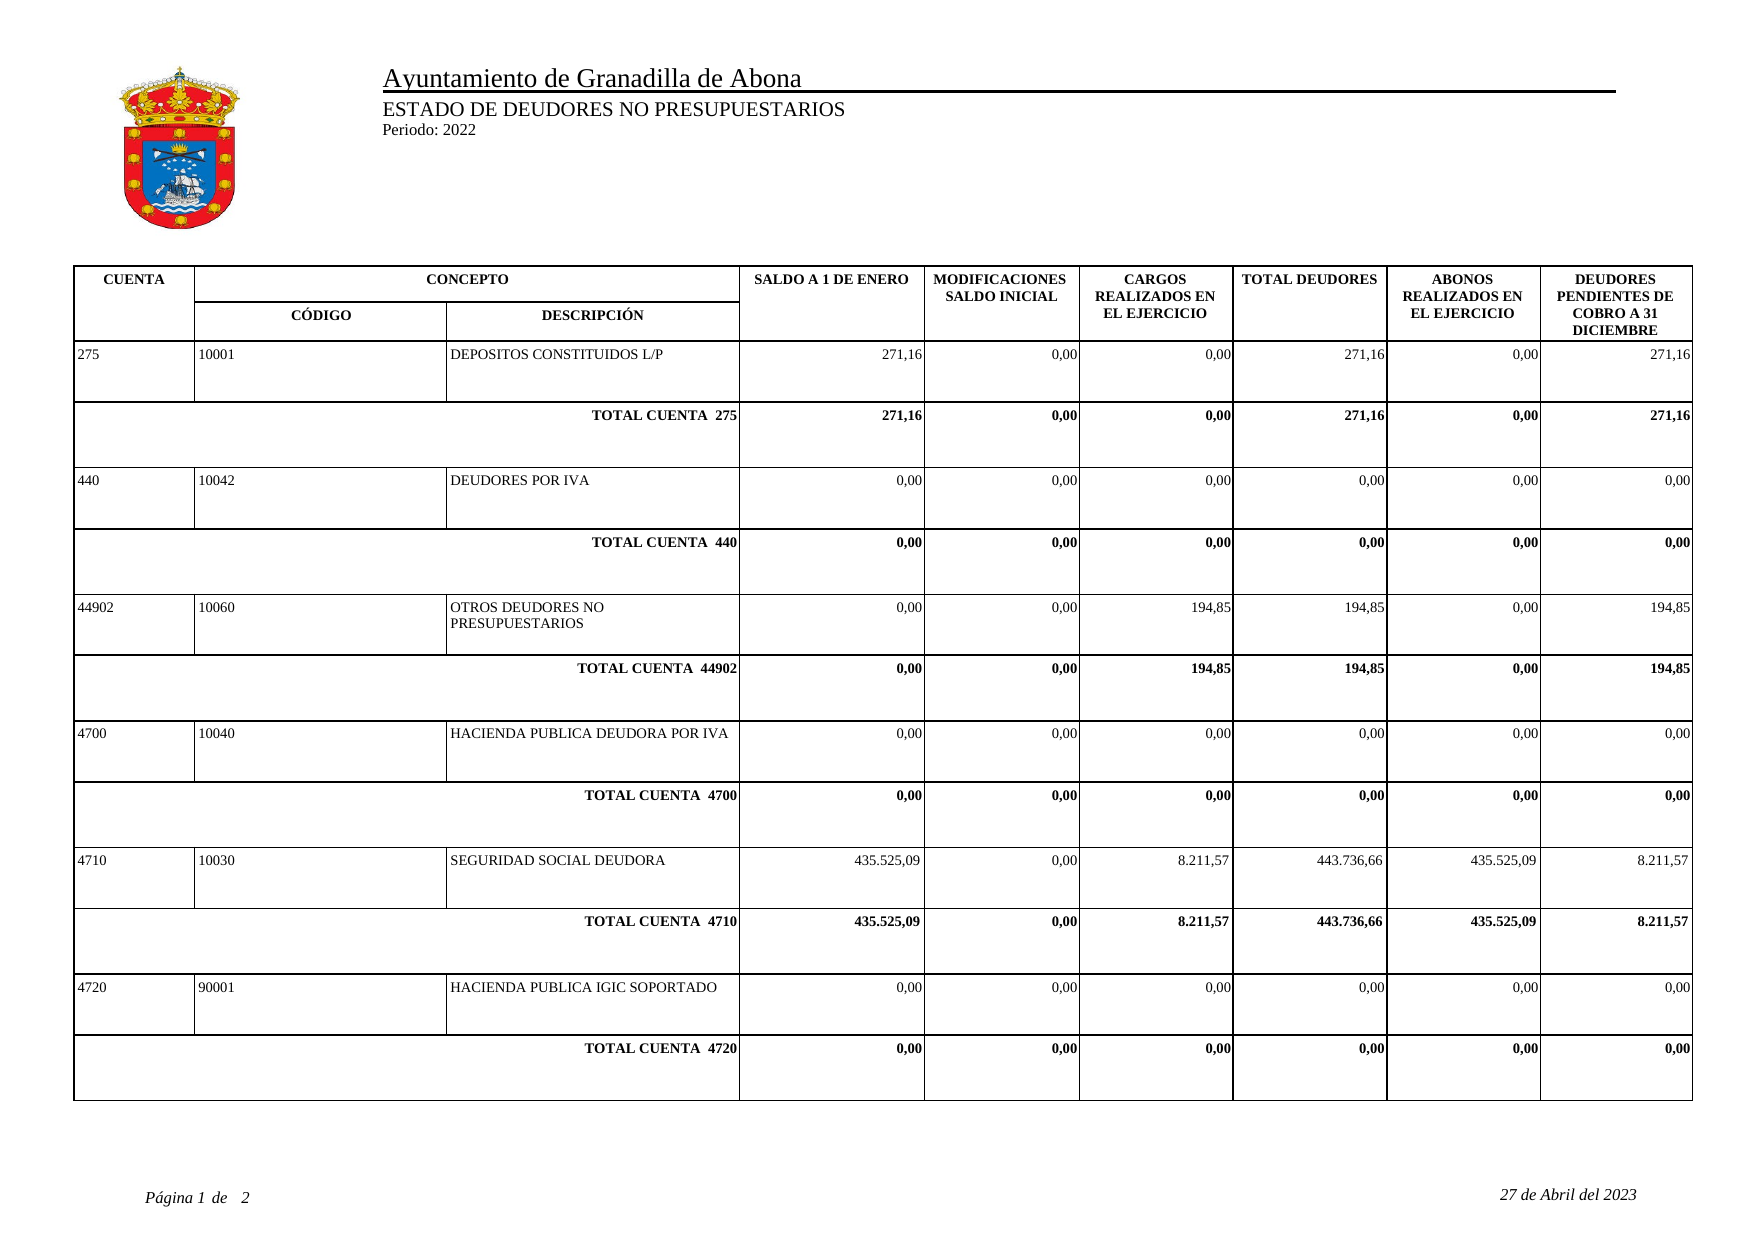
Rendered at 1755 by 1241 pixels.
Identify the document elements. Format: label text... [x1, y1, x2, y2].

table_cell TOTAL CUENTA 4710 [75, 909, 739, 973]
table_cell CÓDIGO [195, 303, 446, 340]
table_header SALDO A 1 DE ENERO [740, 267, 924, 340]
table_cell 0,00 [925, 403, 1079, 467]
table_cell 0,00 [925, 468, 1079, 528]
table_cell HACIENDA PUBLICA DEUDORA POR IVA [447, 722, 739, 781]
table_cell 0,00 [925, 1036, 1079, 1100]
table_cell 0,00 [1080, 1036, 1232, 1100]
table_cell 0,00 [925, 656, 1079, 720]
table_cell 10040 [195, 722, 446, 781]
table_cell 0,00 [925, 848, 1079, 907]
table_cell 271,16 [1234, 403, 1386, 467]
table_cell 0,00 [1388, 783, 1540, 847]
table_header TOTAL DEUDORES [1234, 267, 1386, 340]
table_cell 0,00 [1541, 783, 1692, 847]
table_cell 271,16 [1234, 342, 1386, 401]
table_cell 0,00 [925, 530, 1079, 593]
table_cell 194,85 [1234, 595, 1386, 654]
table_cell 194,85 [1541, 656, 1692, 720]
table_cell 0,00 [925, 975, 1079, 1034]
table_cell 0,00 [740, 530, 924, 593]
table_cell 4710 [75, 848, 194, 907]
table_cell 275 [75, 342, 194, 401]
table_cell 0,00 [740, 975, 924, 1034]
table_header ABONOS REALIZADOS EN EL EJERCICIO [1388, 267, 1540, 340]
table_cell 271,16 [1541, 342, 1692, 401]
table_cell DEPOSITOS CONSTITUIDOS L/P [447, 342, 739, 401]
table_header MODIFICACIONES SALDO INICIAL [925, 267, 1079, 340]
table_header CONCEPTO [195, 267, 739, 301]
table_cell 0,00 [925, 595, 1079, 654]
table_cell 0,00 [1080, 530, 1232, 593]
table_cell 8.211,57 [1541, 909, 1692, 973]
table_cell 10001 [195, 342, 446, 401]
table_cell 0,00 [1388, 468, 1540, 528]
table_cell 0,00 [1388, 530, 1540, 593]
table_cell 0,00 [740, 595, 924, 654]
table_cell 271,16 [740, 403, 924, 467]
table_cell 194,85 [1234, 656, 1386, 720]
table_cell 0,00 [1234, 1036, 1386, 1100]
table_cell 0,00 [1388, 1036, 1540, 1100]
table_cell 0,00 [925, 342, 1079, 401]
table_cell TOTAL CUENTA 440 [75, 530, 739, 593]
table_cell 0,00 [1234, 530, 1386, 593]
table_header CUENTA [75, 267, 194, 340]
table_cell DESCRIPCIÓN [447, 303, 739, 340]
table_cell 8.211,57 [1541, 848, 1692, 907]
table_cell 435.525,09 [740, 848, 924, 907]
table_cell OTROS DEUDORES NO PRESUPUESTARIOS [447, 595, 739, 654]
table_cell 10042 [195, 468, 446, 528]
table_cell 0,00 [1541, 975, 1692, 1034]
table_cell 0,00 [1388, 403, 1540, 467]
table_cell 0,00 [1541, 722, 1692, 781]
table_cell 4720 [75, 975, 194, 1034]
table_cell 435.525,09 [1388, 848, 1540, 907]
table_cell 440 [75, 468, 194, 528]
table_cell 435.525,09 [1388, 909, 1540, 973]
table_cell 0,00 [1388, 722, 1540, 781]
table_cell 0,00 [1541, 530, 1692, 593]
table_cell 0,00 [740, 783, 924, 847]
table_cell TOTAL CUENTA 4700 [75, 783, 739, 847]
table_cell 0,00 [740, 656, 924, 720]
table_cell 0,00 [1080, 342, 1232, 401]
table_cell 0,00 [1541, 468, 1692, 528]
subtitle Ayuntamiento de Granadilla de Abona [382, 63, 1704, 94]
table_cell 0,00 [1388, 595, 1540, 654]
table_cell 443.736,66 [1234, 848, 1386, 907]
table_cell 44902 [75, 595, 194, 654]
table_cell DEUDORES POR IVA [447, 468, 739, 528]
table_header CARGOS REALIZADOS EN EL EJERCICIO [1080, 267, 1232, 340]
table_cell 443.736,66 [1234, 909, 1386, 973]
table_cell 194,85 [1080, 595, 1232, 654]
table_cell 271,16 [1541, 403, 1692, 467]
table_cell 0,00 [1388, 656, 1540, 720]
table_cell 0,00 [1234, 975, 1386, 1034]
table_cell 90001 [195, 975, 446, 1034]
table_cell 0,00 [740, 722, 924, 781]
table_cell 0,00 [1388, 975, 1540, 1034]
table_cell TOTAL CUENTA 4720 [75, 1036, 739, 1100]
table_cell 194,85 [1541, 595, 1692, 654]
table_cell 0,00 [1080, 783, 1232, 847]
table_cell 271,16 [740, 342, 924, 401]
text Periodo: 2022 [382, 121, 1704, 139]
table_cell 4700 [75, 722, 194, 781]
table_cell 0,00 [1541, 1036, 1692, 1100]
table_cell 0,00 [1080, 468, 1232, 528]
table_cell 8.211,57 [1080, 909, 1232, 973]
table_cell 0,00 [740, 468, 924, 528]
table_cell SEGURIDAD SOCIAL DEUDORA [447, 848, 739, 907]
table_cell 0,00 [1234, 722, 1386, 781]
table_cell 0,00 [740, 1036, 924, 1100]
table_cell 0,00 [925, 909, 1079, 973]
table_cell 10030 [195, 848, 446, 907]
table_cell 0,00 [1234, 468, 1386, 528]
text ESTADO DE DEUDORES NO PRESUPUESTARIOS [382, 97, 1704, 121]
table_cell TOTAL CUENTA 44902 [75, 656, 739, 720]
table_cell 8.211,57 [1080, 848, 1232, 907]
table_header DEUDORES PENDIENTES DE COBRO A 31 DICIEMBRE [1541, 267, 1692, 340]
table_cell HACIENDA PUBLICA IGIC SOPORTADO [447, 975, 739, 1034]
table_cell 0,00 [1234, 783, 1386, 847]
table_cell 0,00 [925, 783, 1079, 847]
table_cell 194,85 [1080, 656, 1232, 720]
table_cell 0,00 [1080, 975, 1232, 1034]
table_cell 10060 [195, 595, 446, 654]
table_cell 435.525,09 [740, 909, 924, 973]
table_cell 0,00 [1080, 403, 1232, 467]
table_cell 0,00 [1080, 722, 1232, 781]
table_cell TOTAL CUENTA 275 [75, 403, 739, 467]
table_cell 0,00 [1388, 342, 1540, 401]
table_cell 0,00 [925, 722, 1079, 781]
